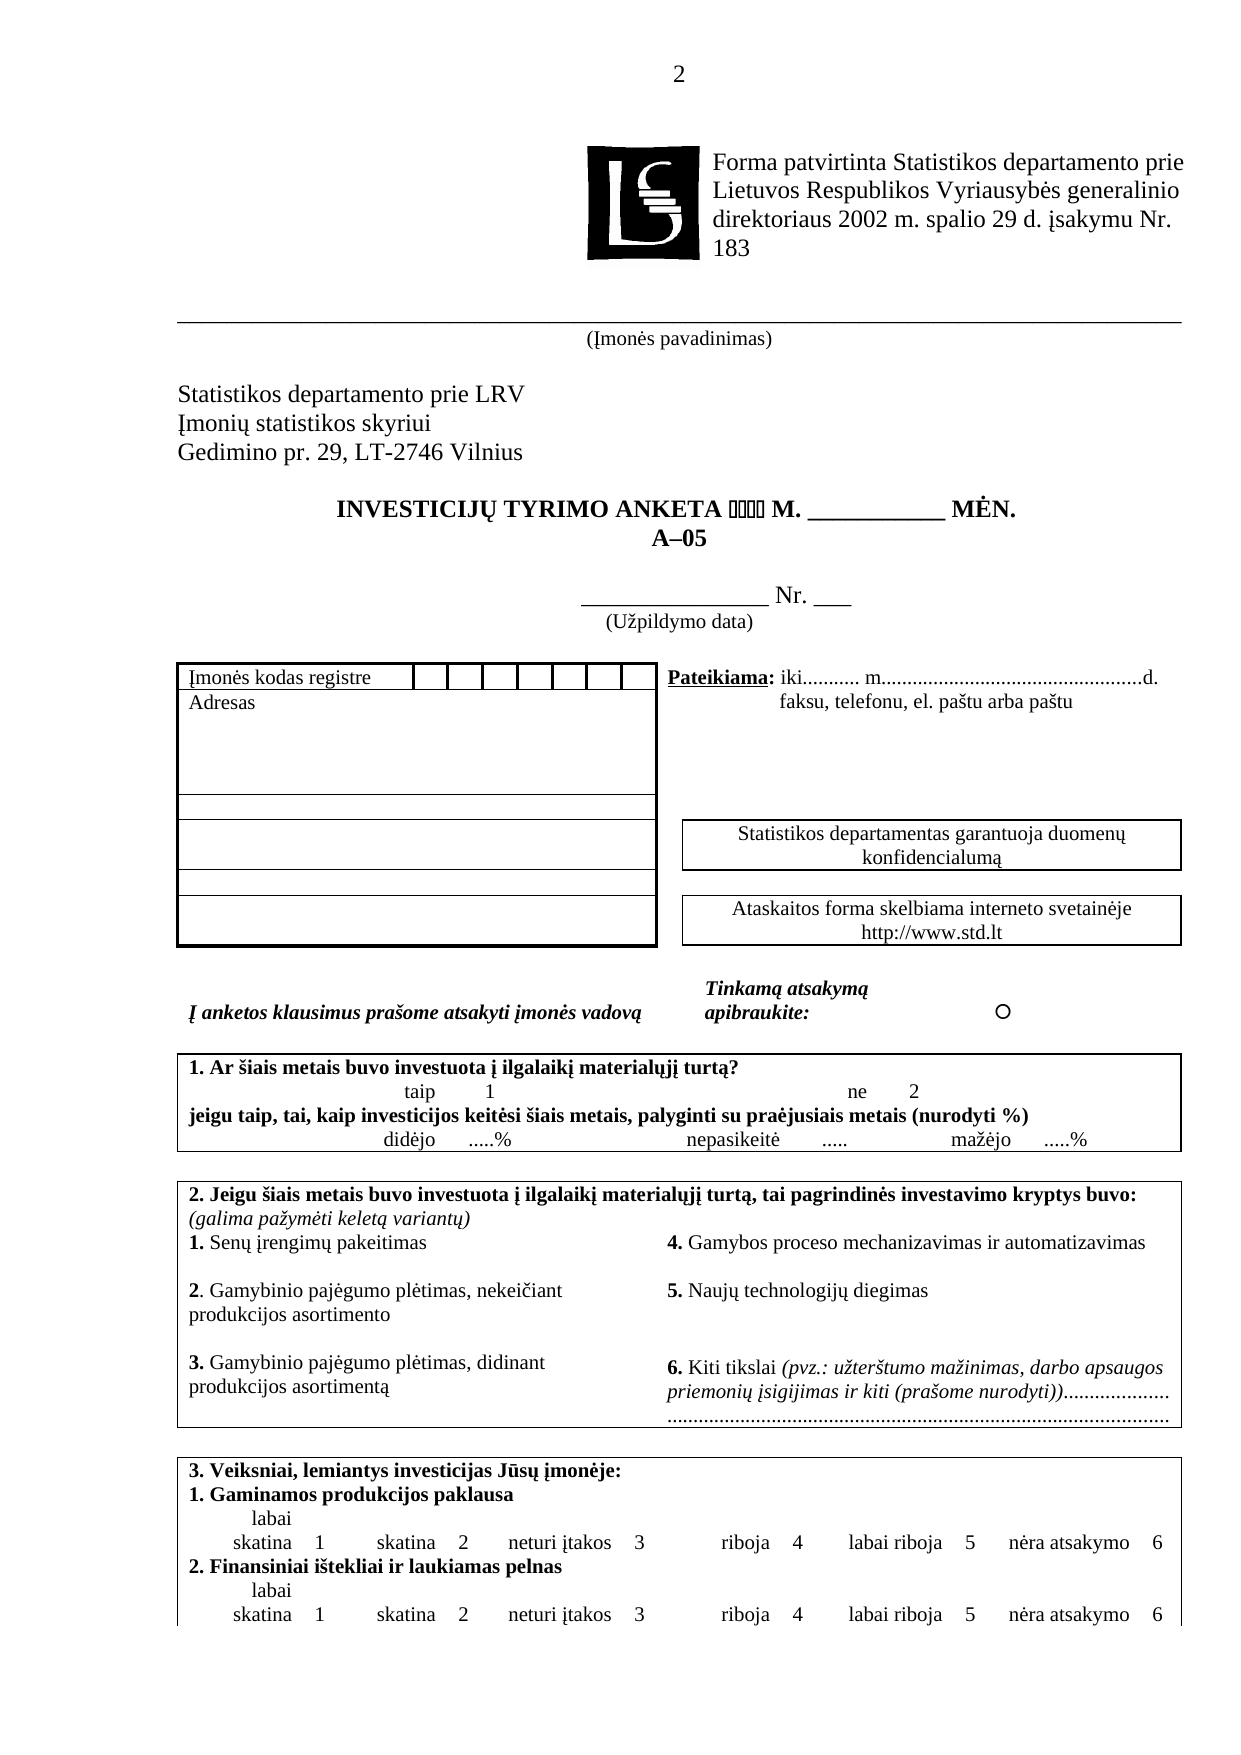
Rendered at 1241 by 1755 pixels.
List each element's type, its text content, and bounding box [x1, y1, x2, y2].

text INVESTICIJŲ TYRIMO ANKETA  m. ___________ MĖN. [177, 494, 1181, 523]
table_cell [658, 895, 682, 944]
table_cell [658, 819, 682, 869]
table_cell labai skatina [178, 1506, 303, 1554]
table_cell riboja [666, 1506, 781, 1554]
table_header Forma patvirtinta Statistikos departamento prie Lietuvos Respublikos Vyriausybės generalinio direktoriaus 2002 m. spalio 29 d. įsakymu Nr. 183 [701, 147, 1204, 269]
text Įmonių statistikos skyriui [177, 408, 1181, 437]
text Gedimino pr. 29, LT-2746 Vilnius [177, 437, 1181, 465]
table_cell 1. Senų įrengimų pakeitimas 2. Gamybinio pajėgumo plėtimas, nekeičiant produkcijos asortimento 3. Gamybinio pajėgumo plėtimas, didinant produkcijos asortimentą [178, 1230, 656, 1427]
text (Įmonės pavadinimas) [177, 326, 1181, 350]
table_cell 1 [303, 1506, 344, 1554]
table_cell ..... [791, 1127, 878, 1151]
table_cell .....% [1022, 1127, 1109, 1151]
table_header Tinkamą atsakymą apibraukite: [693, 976, 982, 1024]
table_cell 2 [447, 1506, 479, 1554]
table_cell 1 [447, 1079, 533, 1103]
table_cell [1109, 1127, 1180, 1151]
table_cell didėjo [178, 1127, 447, 1151]
table_cell 2. Finansiniai ištekliai ir laukiamas pelnas [178, 1554, 1181, 1578]
text _______________ Nr. ___ [177, 580, 1181, 609]
table_header Pateikiama: iki........... m d. faksu, telefonu, el. paštu arba paštu [658, 662, 1181, 737]
table_header [623, 665, 655, 689]
table_cell Statistikos departamentas garantuoja duomenų konfidencialumą [683, 821, 1180, 869]
table_cell mažėjo [878, 1127, 1022, 1151]
table_header [588, 665, 620, 689]
table_cell neturi įtakos [479, 1578, 623, 1626]
text Statistikos departamento prie LRV [177, 379, 1181, 408]
table_cell 6 [1141, 1506, 1181, 1554]
table_cell 1. Gaminamos produkcijos paklausa [178, 1482, 1181, 1506]
table_cell Ataskaitos forma skelbiama interneto svetainėje http://www.std.lt [683, 896, 1180, 944]
table_cell neturi įtakos [479, 1506, 623, 1554]
table_cell 5 [954, 1506, 997, 1554]
table_cell jeigu taip, tai, kaip investicijos keitėsi šiais metais, palyginti su praėjusiais metais (nurodyti %) [178, 1103, 1180, 1127]
table_cell [179, 820, 655, 869]
table_cell [658, 869, 1181, 894]
table_header Į anketos klausimus prašome atsakyti įmonės vadovą [177, 976, 693, 1024]
table_cell .....% [447, 1127, 533, 1151]
table_cell nepasikeitė [533, 1127, 791, 1151]
table_cell 4 [781, 1506, 824, 1554]
table_cell [658, 738, 1181, 819]
table_cell 3 [623, 1506, 666, 1554]
table_cell [179, 795, 655, 819]
table_cell 4 [781, 1578, 824, 1626]
table_cell skatina [344, 1578, 447, 1626]
table_cell nėra atsakymo [997, 1578, 1141, 1626]
table_cell Adresas [179, 690, 655, 794]
table_header [415, 665, 446, 689]
table_cell 5 [954, 1578, 997, 1626]
table_cell 6 [1141, 1578, 1181, 1626]
table_cell skatina [344, 1506, 447, 1554]
table_cell ne [533, 1079, 878, 1103]
text (Užpildymo data) [177, 609, 1181, 633]
table_header [484, 665, 516, 689]
text a–05 [177, 523, 1181, 552]
table_cell labai riboja [824, 1578, 954, 1626]
table_header [554, 665, 585, 689]
table_cell 2 [447, 1578, 479, 1626]
table_cell 3 [623, 1578, 666, 1626]
table_header 1. Ar šiais metais buvo investuota į ilgalaikį materialųjį turtą? [178, 1055, 1180, 1079]
table_header 3. Veiksniai, lemiantys investicijas Jūsų įmonėje: [178, 1458, 1181, 1482]
table_header [519, 665, 551, 689]
table_cell 1 [303, 1578, 344, 1626]
table_header Įmonės kodas registre [179, 665, 412, 689]
table_header 2. Jeigu šiais metais buvo investuota į ilgalaikį materialųjį turtą, tai pagrindinės investavimo kryptys buvo: (galima pažymėti keletą variantų) [178, 1182, 1181, 1230]
table_cell labai skatina [178, 1578, 303, 1626]
table_cell taip [178, 1079, 447, 1103]
table_header  [983, 976, 1181, 1024]
table_cell riboja [666, 1578, 781, 1626]
table_cell 2 [878, 1079, 950, 1103]
table_cell [950, 1079, 1180, 1103]
table_cell [179, 870, 655, 894]
table_header [177, 147, 576, 269]
table_cell [179, 896, 655, 944]
table_header [449, 665, 481, 689]
table_cell 4. Gamybos proceso mechanizavimas ir automatizavimas 5. Naujų technologijų diegimas 6. Kiti tikslai (pvz.: užterštumo mažinimas, darbo apsaugos priemonių įsigijimas ir kiti (prašome nurodyti)) [656, 1230, 1181, 1427]
table_cell labai riboja [824, 1506, 954, 1554]
table_cell nėra atsakymo [997, 1506, 1141, 1554]
table_header [576, 147, 587, 269]
